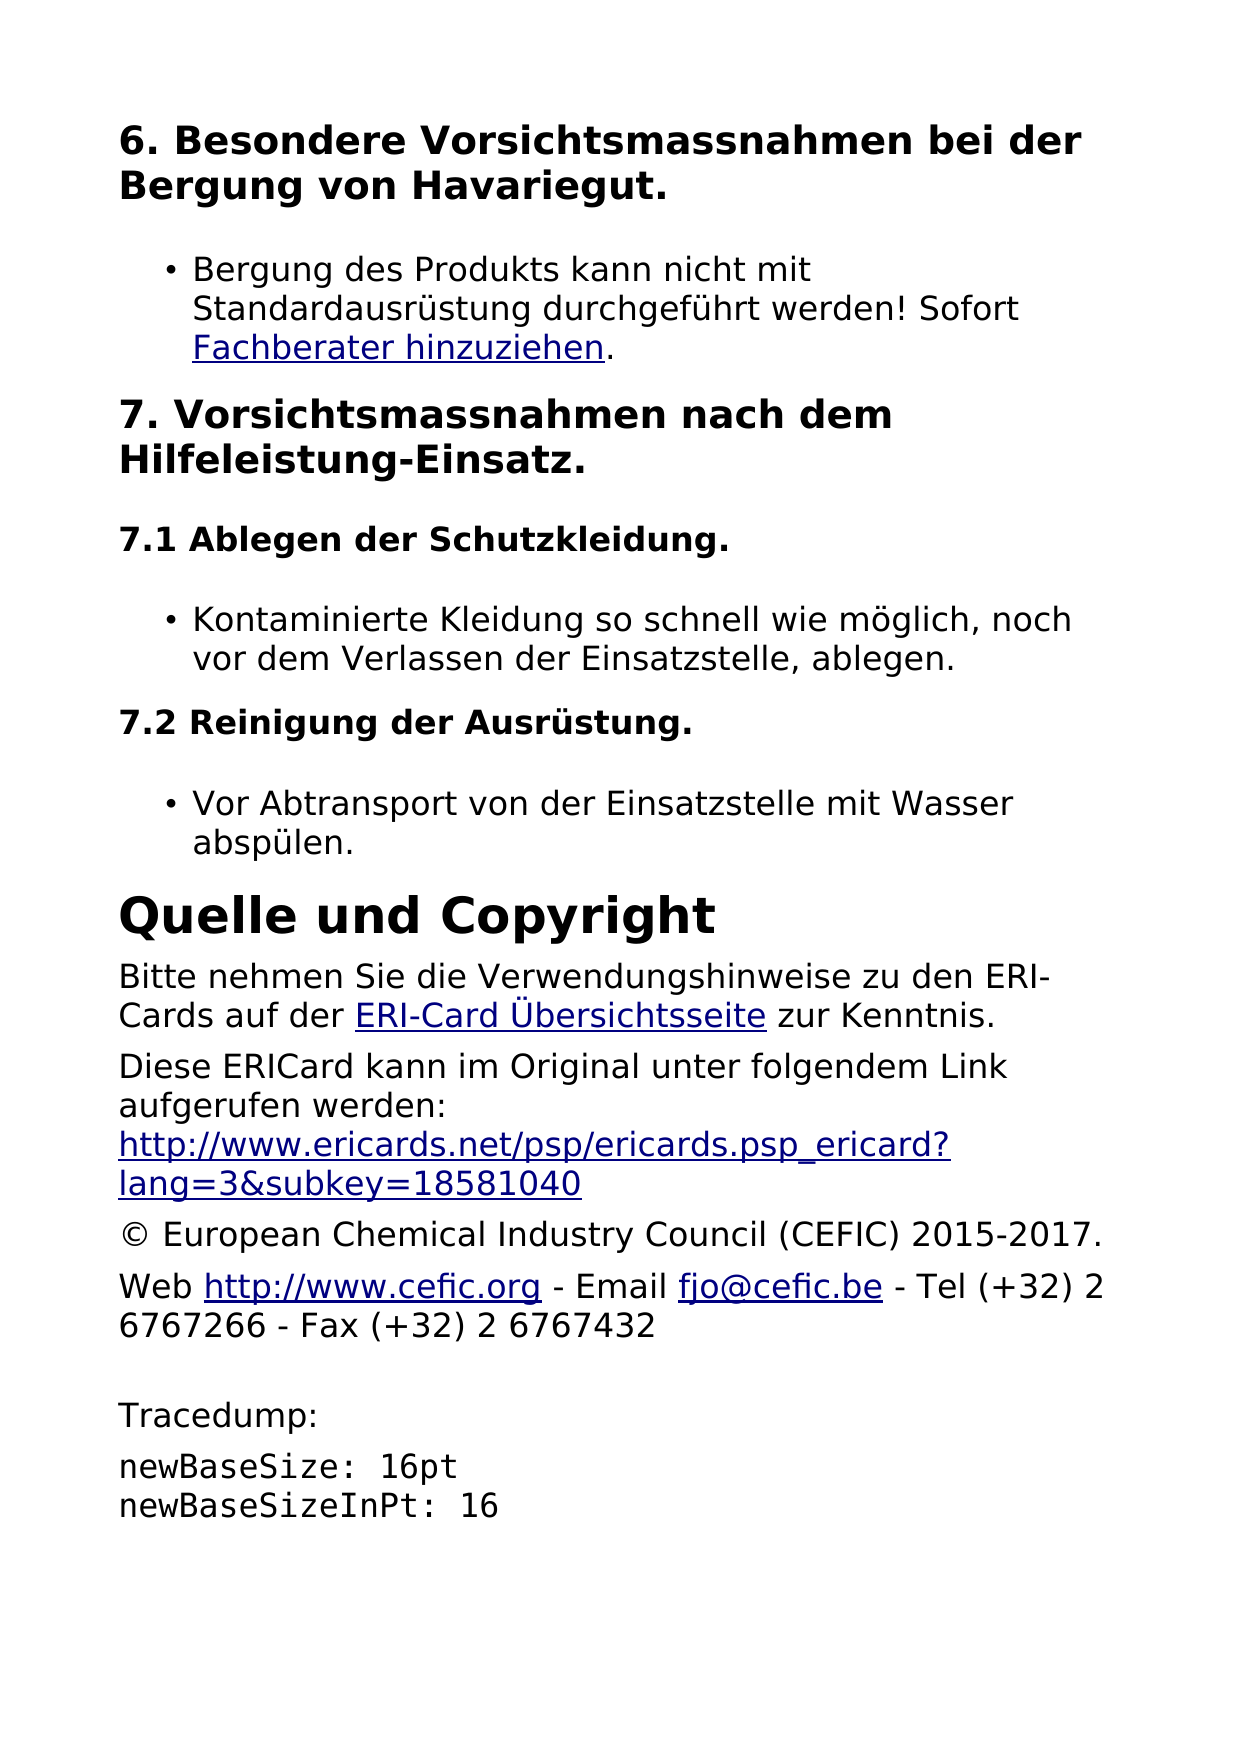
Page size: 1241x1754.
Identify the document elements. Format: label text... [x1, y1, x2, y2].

subtitle Quelle und Copyright [118, 887, 1122, 945]
text Diese ERICard kann im Original unter folgendem Link aufgerufen werden: http://www.ericards.net/psp/ericards.psp_ericard?lang=3&subkey=18581040 [118, 1048, 1122, 1203]
subtitle 7.1 Ablegen der Schutzkleidung. [118, 520, 1122, 559]
text Tracedump: [118, 1357, 1122, 1435]
subtitle 6. Besondere Vorsichtsmassnahmen bei der Bergung von Havariegut. [118, 118, 1122, 208]
list Vor Abtransport von der Einsatzstelle mit Wasser abspülen. [177, 784, 1122, 862]
text Web http://www.cefic.org - Email fjo@cefic.be - Tel (+32) 2 6767266 - Fax (+32) 2 6767432 [118, 1267, 1122, 1345]
text © European Chemical Industry Council (CEFIC) 2015-2017. [118, 1216, 1122, 1255]
list Bergung des Produkts kann nicht mit Standardausrüstung durchgeführt werden! Sofort Fachberater hinzuziehen. [177, 251, 1122, 367]
subtitle 7.2 Reinigung der Ausrüstung. [118, 703, 1122, 742]
text newBaseSize: 16pt newBaseSizeInPt: 16 [118, 1448, 1122, 1525]
list Kontaminierte Kleidung so schnell wie möglich, noch vor dem Verlassen der Einsatzstelle, ablegen. [177, 601, 1122, 678]
subtitle 7. Vorsichtsmassnahmen nach dem Hilfeleistung-Einsatz. [118, 392, 1122, 482]
text Bitte nehmen Sie die Verwendungshinweise zu den ERI-Cards auf der ERI-Card Übersichtsseite zur Kenntnis. [118, 958, 1122, 1036]
